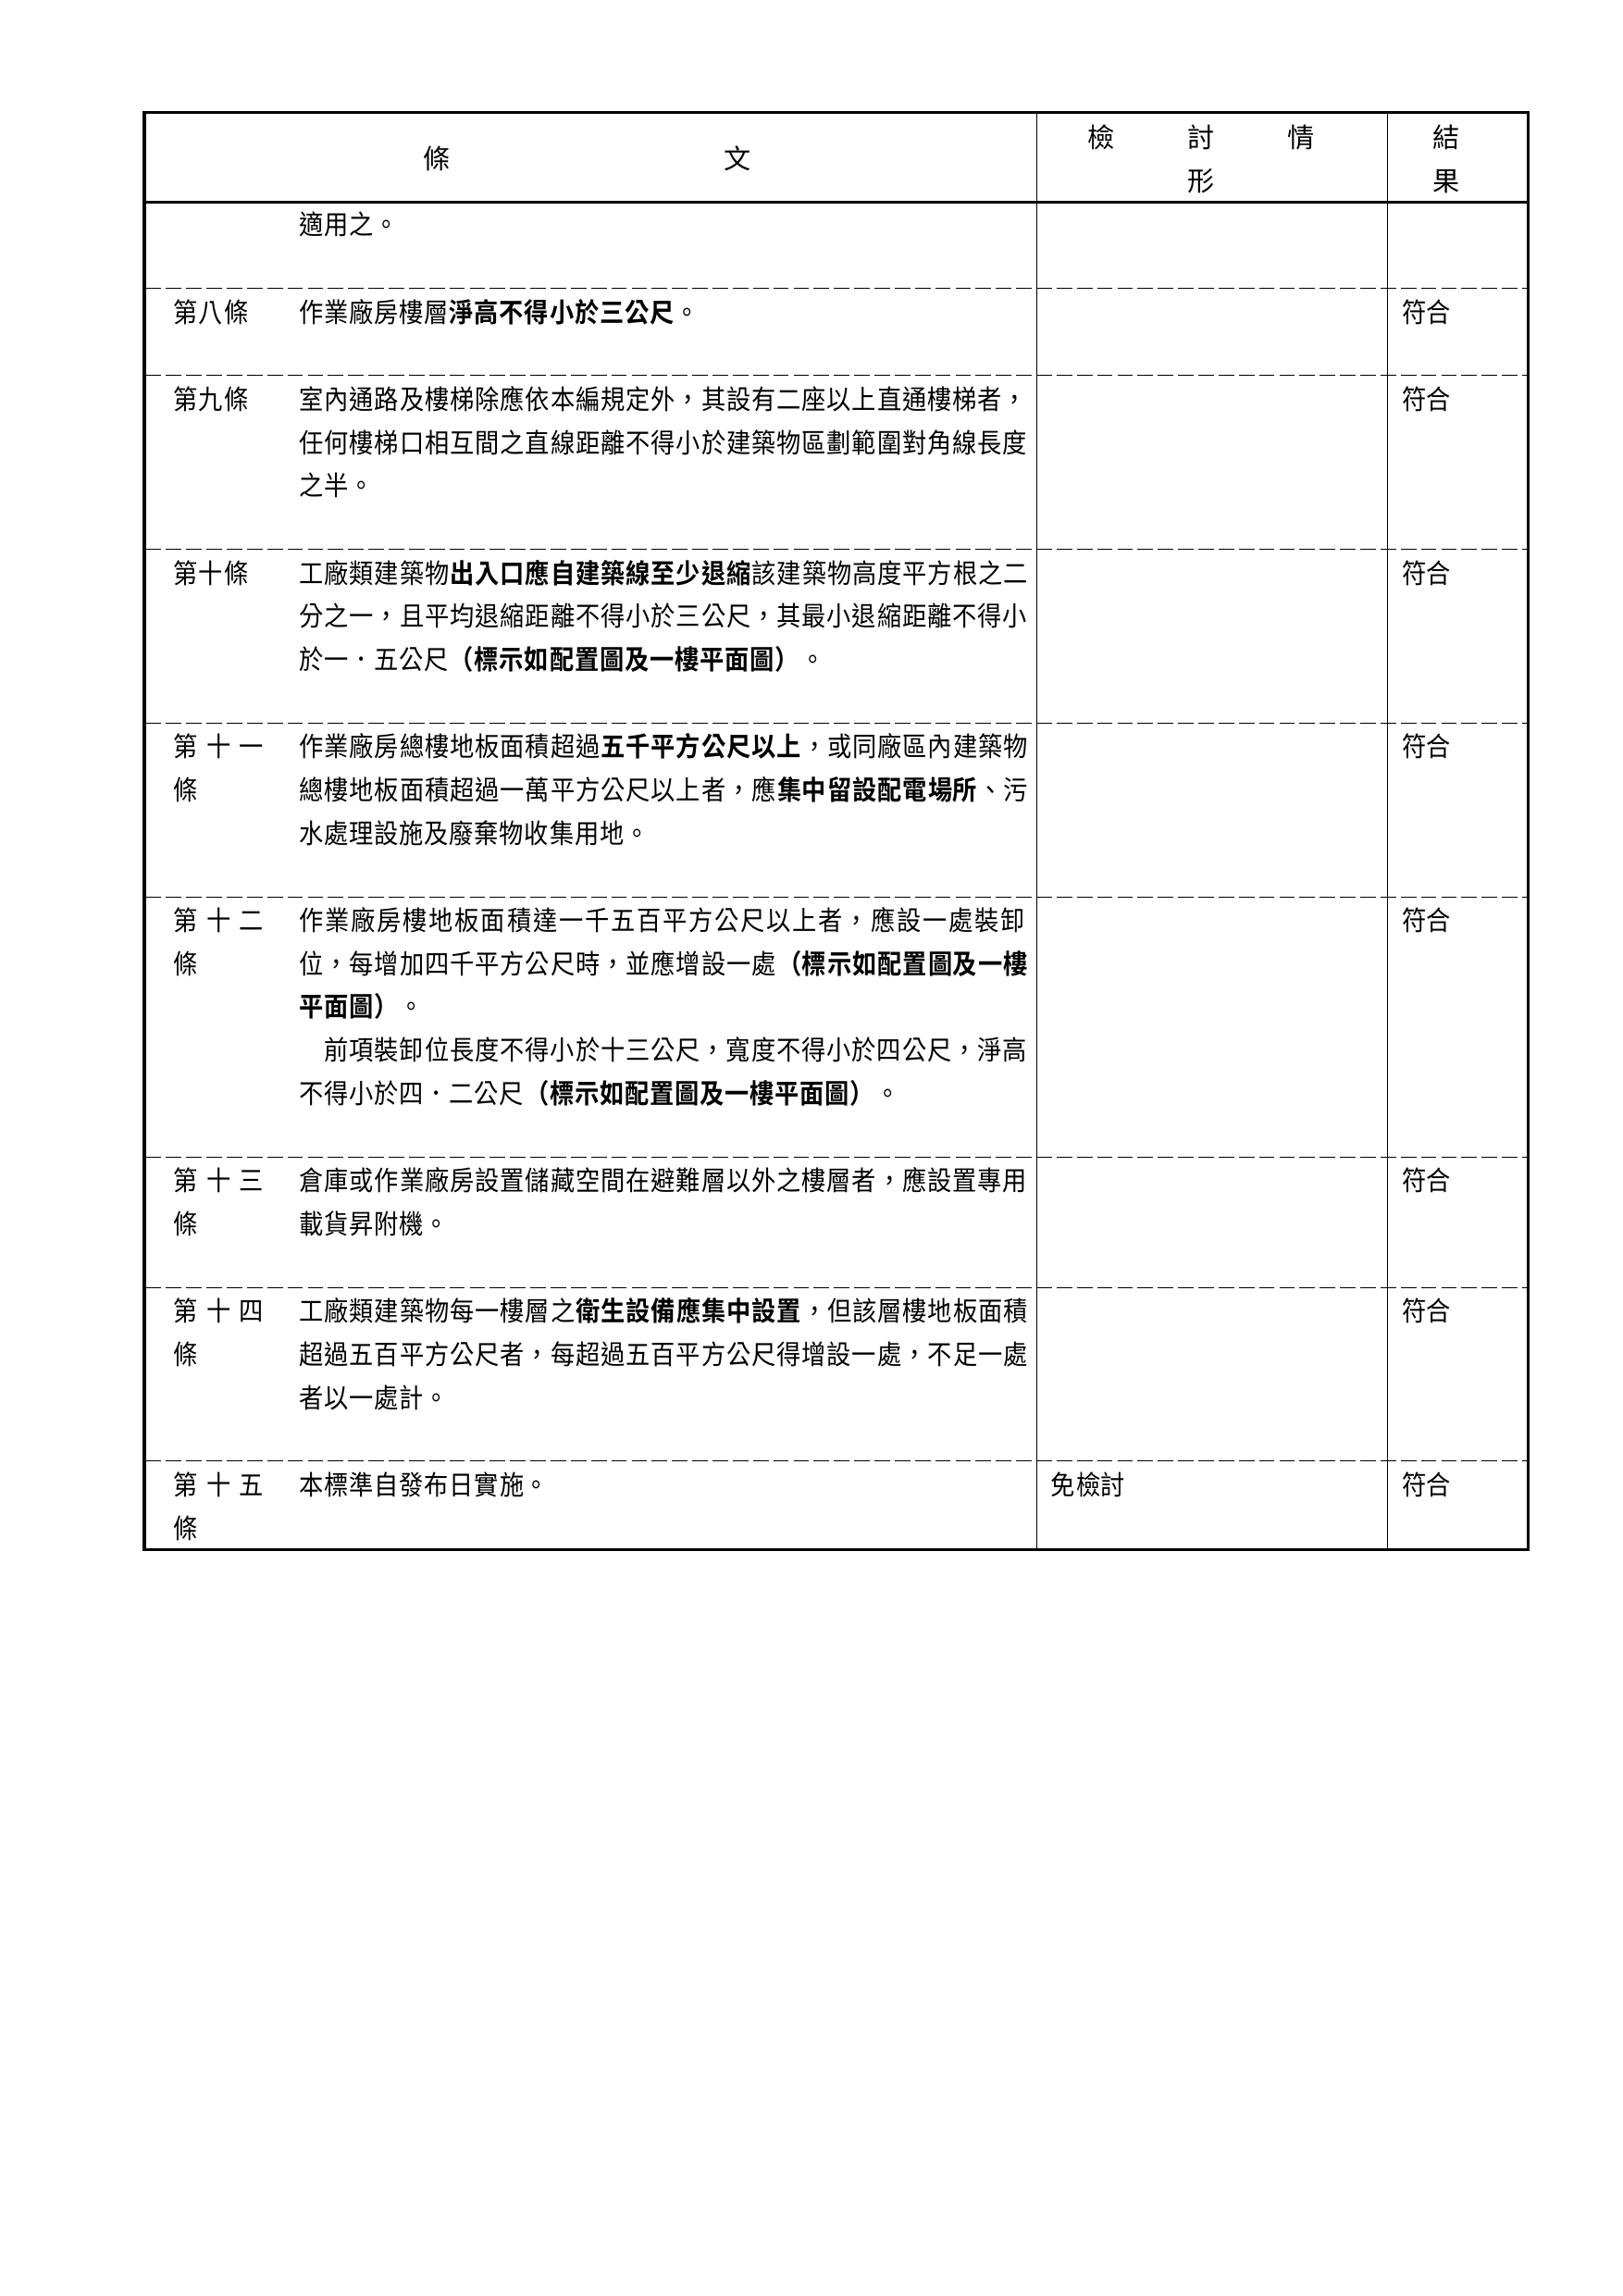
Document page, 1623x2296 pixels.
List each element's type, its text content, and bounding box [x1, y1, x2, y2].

table_cell [1037, 1287, 1387, 1460]
table_cell 第十三條 [146, 1157, 272, 1287]
table_cell 符合 [1388, 1460, 1527, 1548]
table_cell 第十條 [146, 549, 272, 723]
table_cell [1037, 723, 1387, 896]
table_cell 工廠類建築物每一樓層之衛生設備應集中設置，但該層樓地板面積超過五百平方公尺者，每超過五百平方公尺得增設一處，不足一處者以一處計。 [272, 1287, 1036, 1460]
table_cell 符合 [1388, 549, 1527, 723]
table_cell 作業廠房樓層淨高不得小於三公尺。 [272, 288, 1036, 375]
table_cell 倉庫或作業廠房設置儲藏空間在避難層以外之樓層者，應設置專用載貨昇附機。 [272, 1157, 1036, 1287]
table_cell [1037, 288, 1387, 375]
table_cell 第十五條 [146, 1460, 272, 1548]
table_cell 第十二條 [146, 897, 272, 1156]
table_header 條 文 [146, 114, 1036, 201]
table_cell 符合 [1388, 288, 1527, 375]
table_cell [1388, 204, 1527, 288]
table_cell 符合 [1388, 1287, 1527, 1460]
table_cell 免檢討 [1037, 1460, 1387, 1548]
table_cell [1037, 897, 1387, 1156]
table_cell 作業廠房樓地板面積達一千五百平方公尺以上者，應設一處裝卸位，每增加四千平方公尺時，並應增設一處（標示如配置圖及一樓平面圖）。 前項裝卸位長度不得小於十三公尺，寬度不得小於四公尺，淨高不得小於四．二公尺（標示如配置圖及一樓平面圖）。 [272, 897, 1036, 1156]
table_cell [1037, 375, 1387, 549]
table_cell [1037, 1157, 1387, 1287]
table_cell [1037, 549, 1387, 723]
table_cell 符合 [1388, 897, 1527, 1156]
table_cell [146, 204, 272, 288]
table_cell 符合 [1388, 723, 1527, 896]
table_cell 本標準自發布日實施。 [272, 1460, 1036, 1548]
table_cell 作業廠房總樓地板面積超過五千平方公尺以上，或同廠區內建築物總樓地板面積超過一萬平方公尺以上者，應集中留設配電場所、污水處理設施及廢棄物收集用地。 [272, 723, 1036, 896]
table_cell 符合 [1388, 375, 1527, 549]
table_cell 第九條 [146, 375, 272, 549]
table_cell 第十一條 [146, 723, 272, 896]
table_cell [1037, 204, 1387, 288]
table_header 檢 討 情 形 [1037, 114, 1387, 201]
table_cell 工廠類建築物出入口應自建築線至少退縮該建築物高度平方根之二分之一，且平均退縮距離不得小於三公尺，其最小退縮距離不得小於一．五公尺（標示如配置圖及一樓平面圖）。 [272, 549, 1036, 723]
table_cell 適用之。 [272, 204, 1036, 288]
table_cell 室內通路及樓梯除應依本編規定外，其設有二座以上直通樓梯者，任何樓梯口相互間之直線距離不得小於建築物區劃範圍對角線長度之半。 [272, 375, 1036, 549]
table_cell 第八條 [146, 288, 272, 375]
table_header 結 果 [1388, 114, 1527, 201]
table_cell 第十四條 [146, 1287, 272, 1460]
table_cell 符合 [1388, 1157, 1527, 1287]
